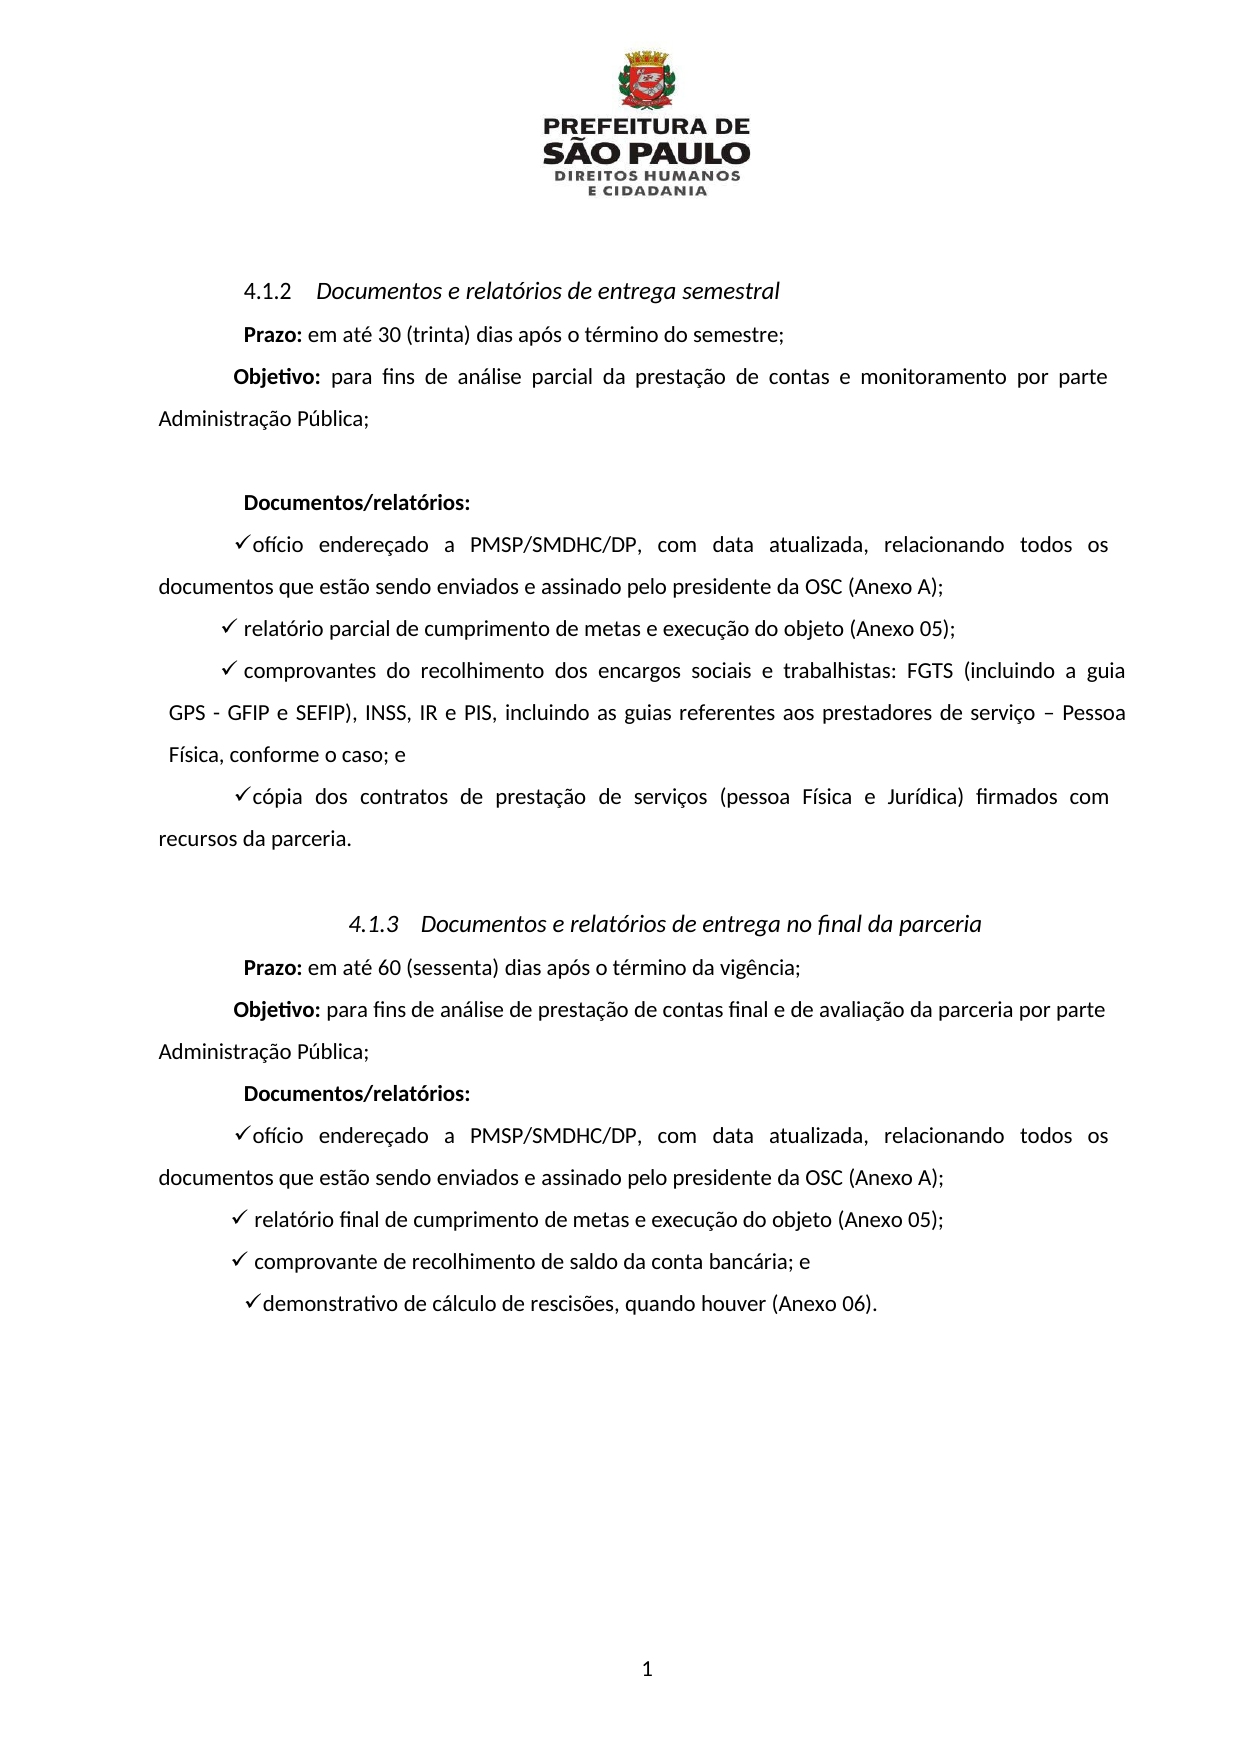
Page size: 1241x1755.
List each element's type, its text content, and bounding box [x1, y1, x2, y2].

subtitle 4.1.2 Documentos e relatórios de entrega semestral [244, 275, 1136, 305]
subtitle Documentos/relatórios: [244, 1079, 1136, 1107]
text ofício endereçado a PMSP/SMDHC/DP, com data atualizada, relacionando todos os documentos que estão sendo enviados e assinado pelo presidente da OSC (Anexo A); [158, 530, 1136, 600]
list Documentos e relatórios de entrega no final da parceria [348, 908, 1136, 938]
list comprovantes do recolhimento dos encargos sociais e trabalhistas: FGTS (incluindo a guia GPS - GFIP e SEFIP), INSS, IR e PIS, incluindo as guias referentes aos prestadores de serviço – Pessoa Física, conforme o caso; e [158, 656, 1126, 768]
subtitle Documentos/relatórios: [244, 488, 1136, 516]
list relatório final de cumprimento de metas e execução do objeto (Anexo 05); [244, 1205, 1136, 1233]
text Objetivo: para fins de análise parcial da prestação de contas e monitoramento por parte Administração Pública; [158, 362, 1136, 432]
text Prazo: em até 60 (sessenta) dias após o término da vigência; [244, 953, 1136, 981]
text ofício endereçado a PMSP/SMDHC/DP, com data atualizada, relacionando todos os documentos que estão sendo enviados e assinado pelo presidente da OSC (Anexo A); [158, 1121, 1136, 1191]
list relatório parcial de cumprimento de metas e execução do objeto (Anexo 05); [158, 614, 1136, 642]
text cópia dos contratos de prestação de serviços (pessoa Física e Jurídica) firmados com recursos da parceria. [158, 782, 1125, 852]
text demonstrativo de cálculo de rescisões, quando houver (Anexo 06). [244, 1289, 1136, 1317]
text Objetivo: para fins de análise de prestação de contas final e de avaliação da parceria por parte Administração Pública; [158, 995, 1136, 1065]
list comprovante de recolhimento de saldo da conta bancária; e [244, 1247, 1136, 1275]
text Prazo: em até 30 (trinta) dias após o término do semestre; [244, 320, 1136, 348]
